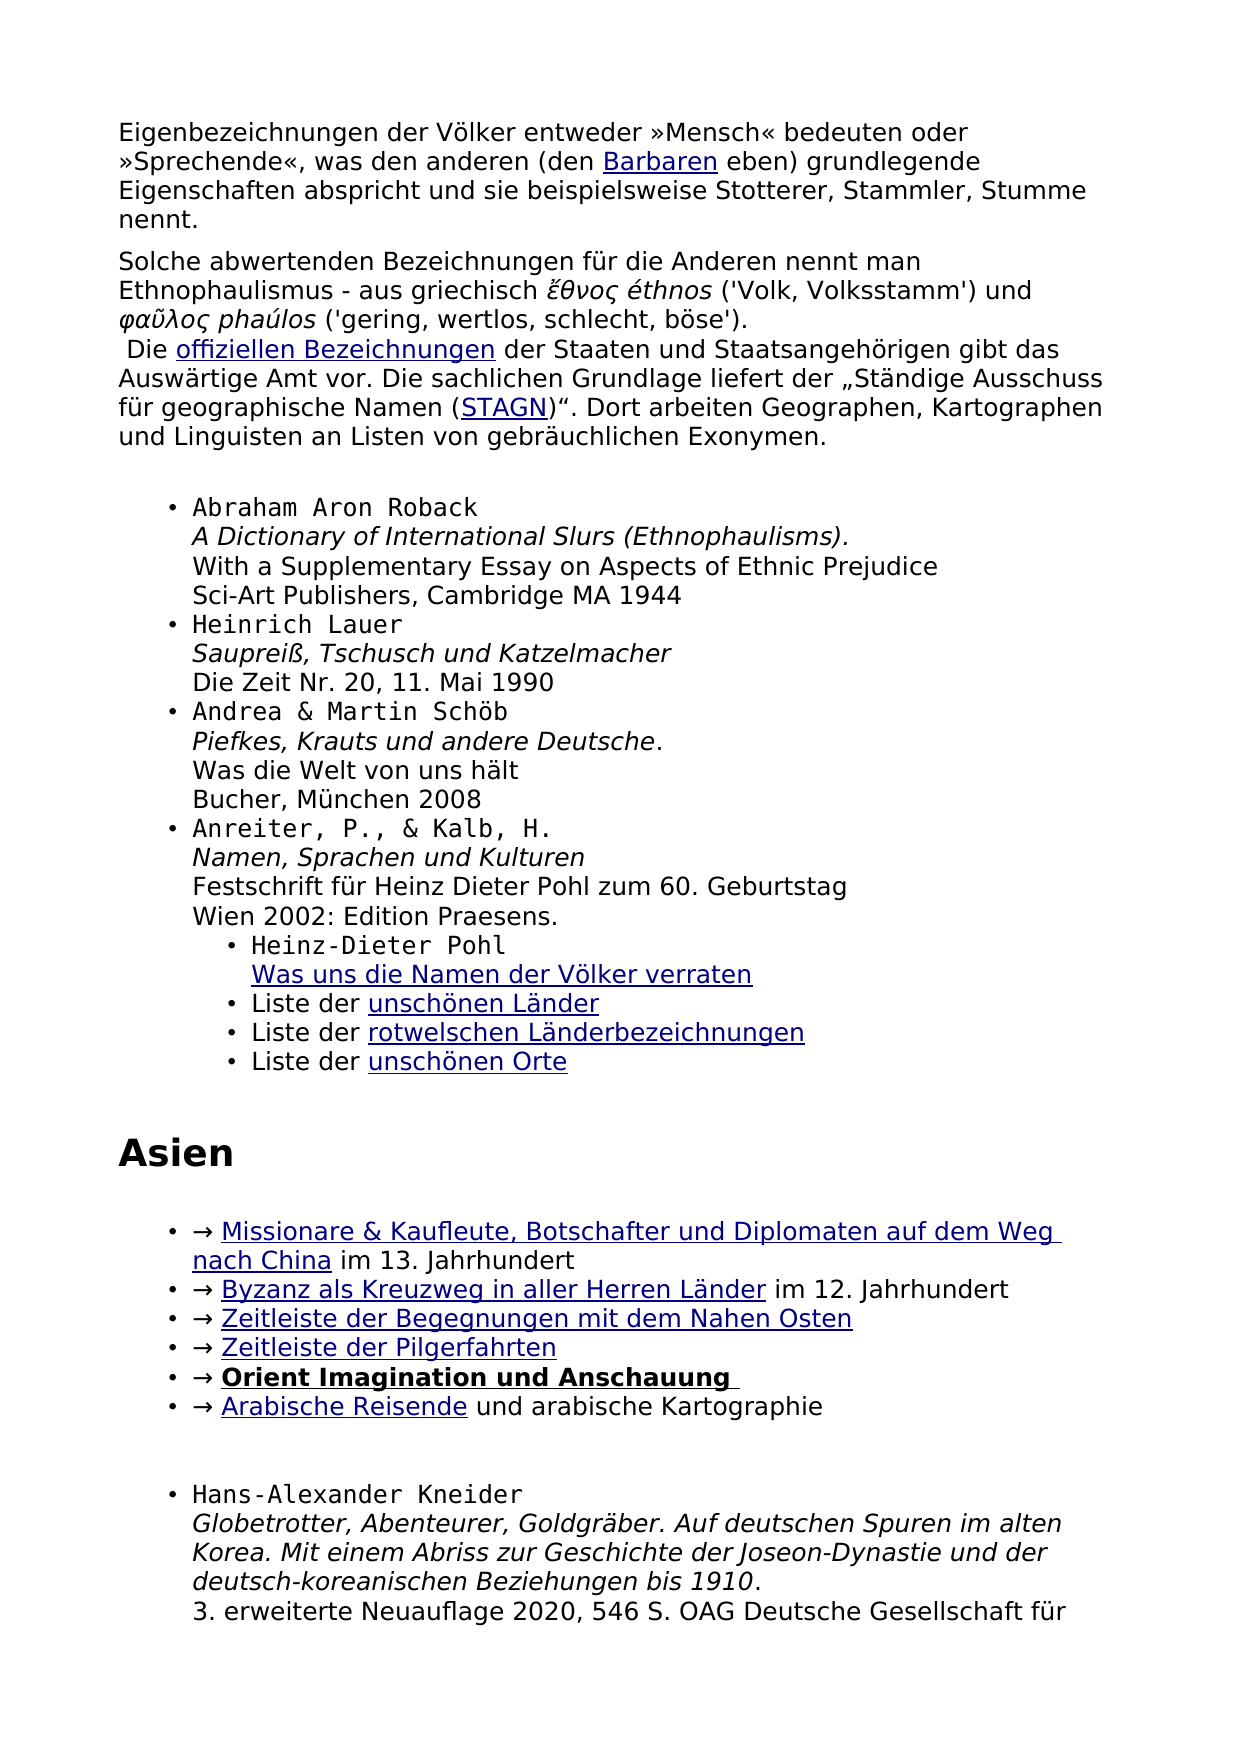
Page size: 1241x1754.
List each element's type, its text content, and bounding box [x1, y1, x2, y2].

list → Arabische Reisende und arabische Kartographie [177, 1392, 1122, 1421]
list → Missionare & Kaufleute, Botschafter und Diplomaten auf dem Weg nach China im 13. Jahrhundert [177, 1217, 1122, 1275]
list → Zeitleiste der Begegnungen mit dem Nahen Osten [177, 1304, 1122, 1333]
list Andrea & Martin Schöb Piefkes, Krauts und andere Deutsche. Was die Welt von uns hält Bucher, München 2008 [177, 698, 1122, 814]
list Abraham Aron Roback A Dictionary of International Slurs (Ethnophaulisms). With a Supplementary Essay on Aspects of Ethnic Prejudice Sci-Art Publishers, Cambridge MA 1944 [177, 493, 1122, 610]
list Anreiter, P., & Kalb, H. Namen, Sprachen und Kulturen Festschrift für Heinz Dieter Pohl zum 60. Geburtstag Wien 2002: Edition Praesens. [177, 814, 1122, 931]
list Liste der unschönen Länder [236, 989, 1122, 1018]
list Heinz-Dieter Pohl Was uns die Namen der Völker verraten [236, 931, 1122, 989]
list → Orient Imagination und Anschauung [177, 1363, 1122, 1392]
list Heinrich Lauer Saupreiß, Tschusch und Katzelmacher Die Zeit Nr. 20, 11. Mai 1990 [177, 610, 1122, 698]
subtitle Asien [118, 1131, 1122, 1175]
list → Byzanz als Kreuzweg in aller Herren Länder im 12. Jahrhundert [177, 1275, 1122, 1304]
text Solche abwertenden Bezeichnungen für die Anderen nennt man Ethnophaulismus - aus griechisch ἔθνος éthnos ('Volk, Volksstamm') und φαῦλος phaúlos ('gering, wertlos, schlecht, böse'). Die offiziellen Bezeichnungen der Staaten und Staatsangehörigen gibt das Auswärtige Amt vor. Die sachlichen Grundlage liefert der „Ständige Ausschuss für geographische Namen (STAGN)“. Dort arbeiten Geographen, Kartographen und Linguisten an Listen von gebräuchlichen Exonymen. [118, 247, 1122, 451]
list → Zeitleiste der Pilgerfahrten [177, 1333, 1122, 1363]
list Liste der unschönen Orte [236, 1048, 1122, 1077]
list Hans-Alexander Kneider Globetrotter, Abenteurer, Goldgräber. Auf deutschen Spuren im alten Korea. Mit einem Abriss zur Geschichte der Joseon-Dynastie und der deutsch-koreanischen Beziehungen bis 1910. 3. erweiterte Neuauflage 2020, 546 S. OAG Deutsche Gesellschaft für [177, 1480, 1122, 1626]
text Eigenbezeichnungen der Völker entweder »Mensch« bedeuten oder »Sprechende«, was den anderen (den Barbaren eben) grundlegende Eigenschaften abspricht und sie beispielsweise Stotterer, Stammler, Stumme nennt. [118, 118, 1122, 235]
list Liste der rotwelschen Länderbezeichnungen [236, 1018, 1122, 1048]
